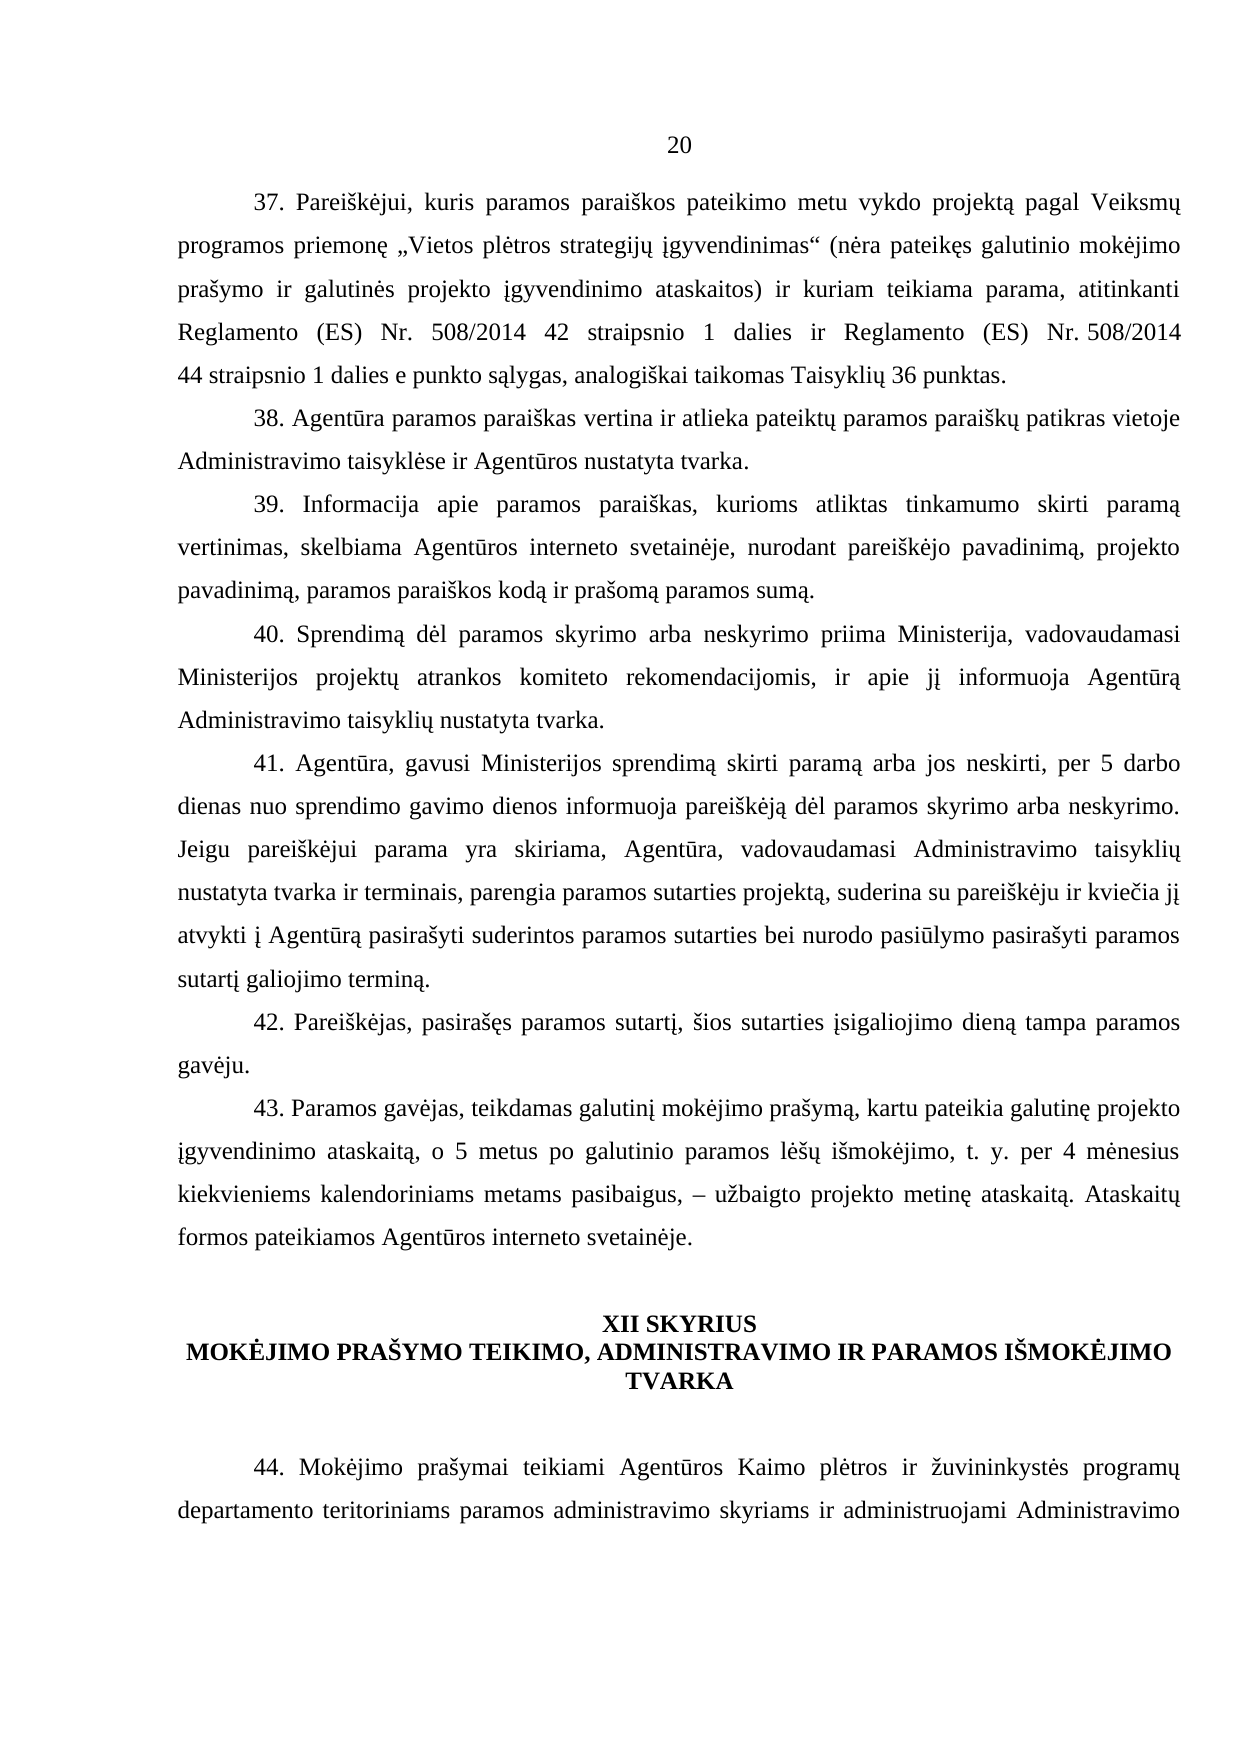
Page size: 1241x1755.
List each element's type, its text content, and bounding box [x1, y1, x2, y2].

text 41. Agentūra, gavusi Ministerijos sprendimą skirti paramą arba jos neskirti, per 5 darbo dienas nuo sprendimo gavimo dienos informuoja pareiškėją dėl paramos skyrimo arba neskyrimo. Jeigu pareiškėjui parama yra skiriama, Agentūra, vadovaudamasi Administravimo taisyklių nustatyta tvarka ir terminais, parengia paramos sutarties projektą, suderina su pareiškėju ir kviečia jį atvykti į Agentūrą pasirašyti suderintos paramos sutarties bei nurodo pasiūlymo pasirašyti paramos sutartį galiojimo terminą. [177, 748, 1181, 992]
text 42. Pareiškėjas, pasirašęs paramos sutartį, šios sutarties įsigaliojimo dieną tampa paramos gavėju. [177, 1007, 1181, 1079]
text 37. Pareiškėjui, kuris paramos paraiškos pateikimo metu vykdo projektą pagal Veiksmų programos priemonę „Vietos plėtros strategijų įgyvendinimas“ (nėra pateikęs galutinio mokėjimo prašymo ir galutinės projekto įgyvendinimo ataskaitos) ir kuriam teikiama parama, atitinkanti Reglamento (ES) Nr. 508/2014 42 straipsnio 1 dalies ir Reglamento (ES) Nr. 508/2014 44 straipsnio 1 dalies e punkto sąlygas, analogiškai taikomas Taisyklių 36 punktas. [177, 187, 1181, 389]
text 39. Informacija apie paramos paraiškas, kurioms atliktas tinkamumo skirti paramą vertinimas, skelbiama Agentūros interneto svetainėje, nurodant pareiškėjo pavadinimą, projekto pavadinimą, paramos paraiškos kodą ir prašomą paramos sumą. [177, 489, 1181, 604]
text 40. Sprendimą dėl paramos skyrimo arba neskyrimo priima Ministerija, vadovaudamasi Ministerijos projektų atrankos komiteto rekomendacijomis, ir apie jį informuoja Agentūrą Administravimo taisyklių nustatyta tvarka. [177, 619, 1181, 734]
text 38. Agentūra paramos paraiškas vertina ir atlieka pateiktų paramos paraiškų patikras vietoje Administravimo taisyklėse ir Agentūros nustatyta tvarka. [177, 403, 1181, 475]
text 43. Paramos gavėjas, teikdamas galutinį mokėjimo prašymą, kartu pateikia galutinę projekto įgyvendinimo ataskaitą, o 5 metus po galutinio paramos lėšų išmokėjimo, t. y. per 4 mėnesius kiekvieniems kalendoriniams metams pasibaigus, – užbaigto projekto metinę ataskaitą. Ataskaitų formos pateikiamos Agentūros interneto svetainėje. [177, 1093, 1181, 1251]
text 44. Mokėjimo prašymai teikiami Agentūros Kaimo plėtros ir žuvininkystės programų departamento teritoriniams paramos administravimo skyriams ir administruojami Administravimo [177, 1452, 1181, 1524]
text XII SKYRIUS [177, 1309, 1181, 1337]
text MOKĖJIMO PRAŠYMO TEIKIMO, ADMINISTRAVIMO IR PARAMOS IŠMOKĖJIMO TVARKA [177, 1337, 1181, 1395]
